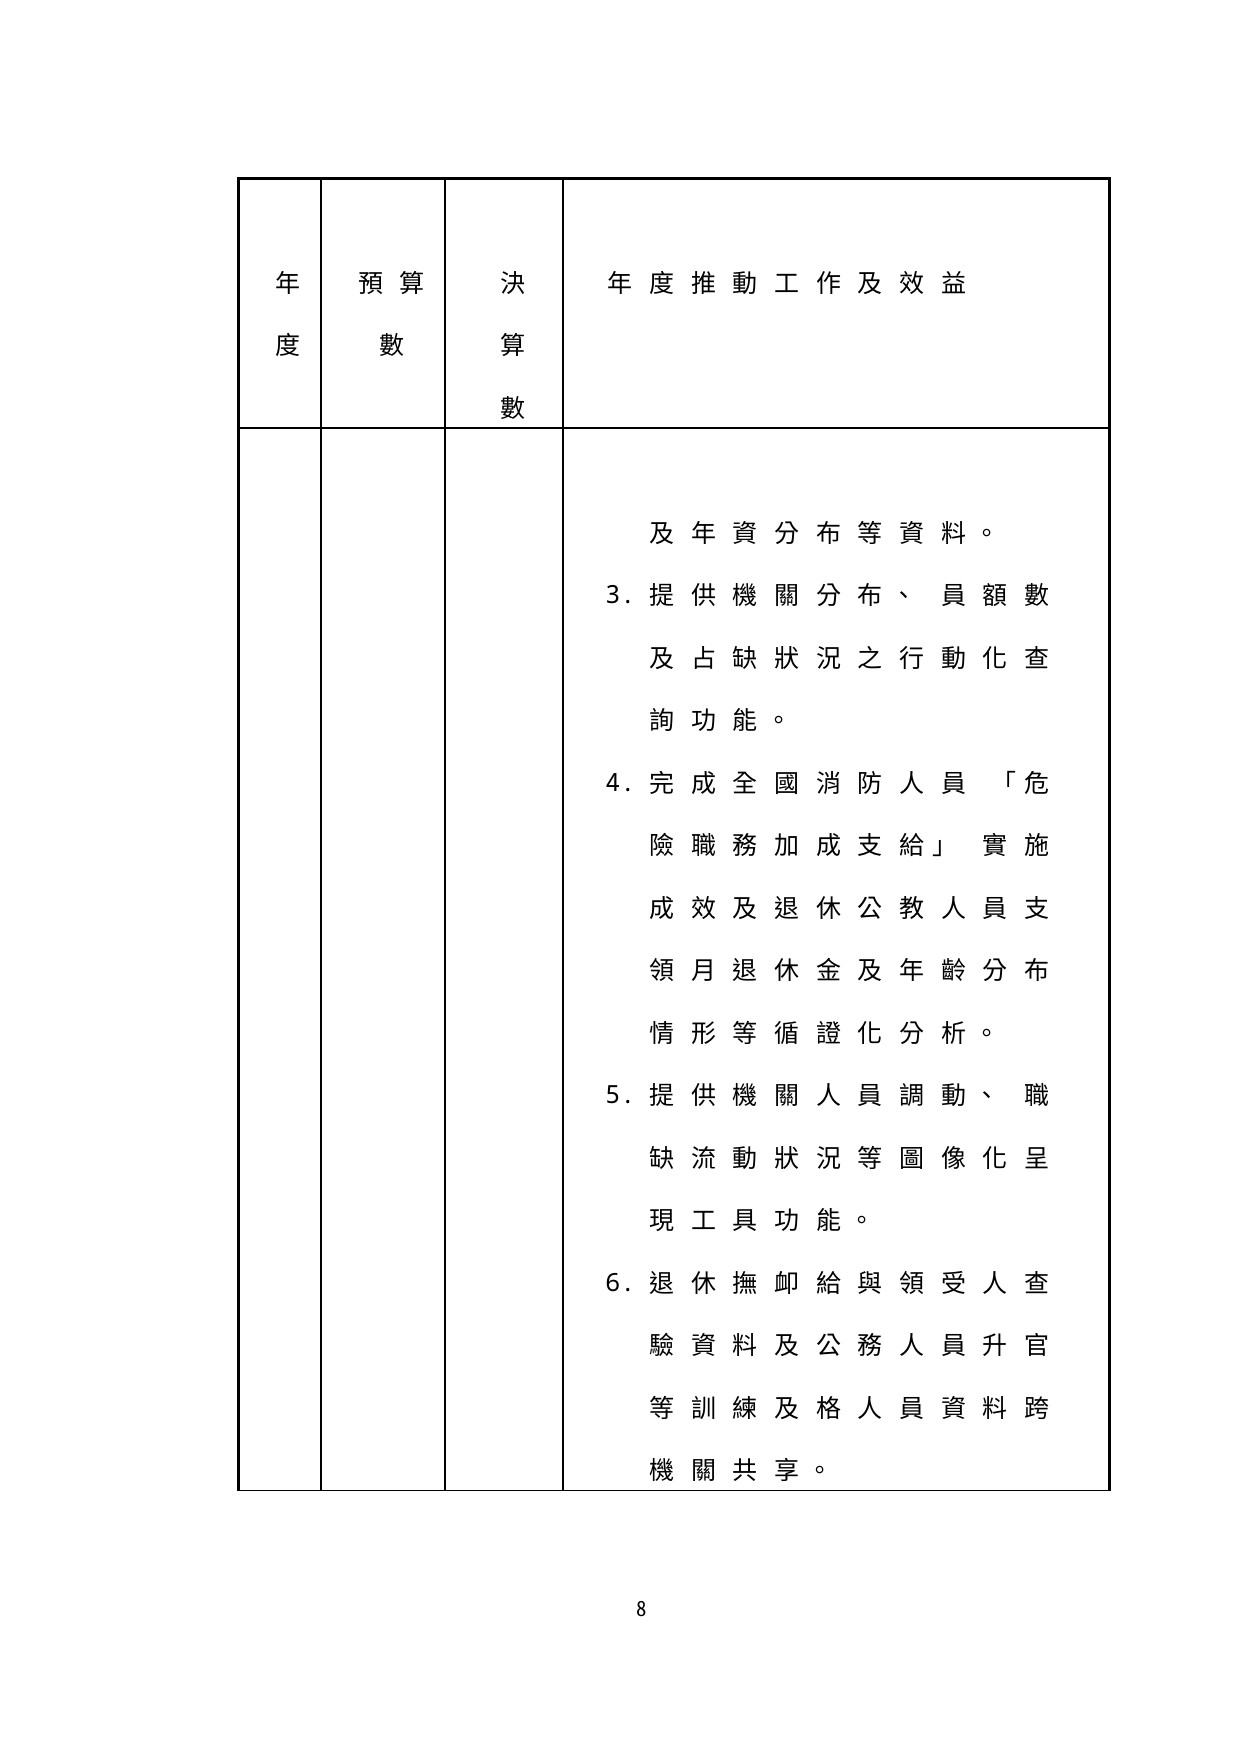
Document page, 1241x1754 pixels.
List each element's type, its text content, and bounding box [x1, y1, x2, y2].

table_header 年度推動工作及效益 [564, 180, 1108, 427]
table_cell [446, 429, 562, 1490]
table_cell [240, 429, 320, 1490]
table_header 預算數 [322, 180, 444, 427]
table_cell [322, 429, 444, 1490]
table_cell 及年資分布等資料。 3.提供機關分布、員額數及占缺狀況之行動化查詢功能。 4.完成全國消防人員「危險職務加成支給」實施成效及退休公教人員支領月退休金及年齡分布情形等循證化分析。 5.提供機關人員調動、職缺流動狀況等圖像化呈現工具功能。 6.退休撫卹給與領受人查驗資料及公務人員升官等訓練及格人員資料跨機關共享。 [564, 429, 1108, 1490]
table_header 年度 [240, 180, 320, 427]
table_header 決算數 [446, 180, 562, 427]
